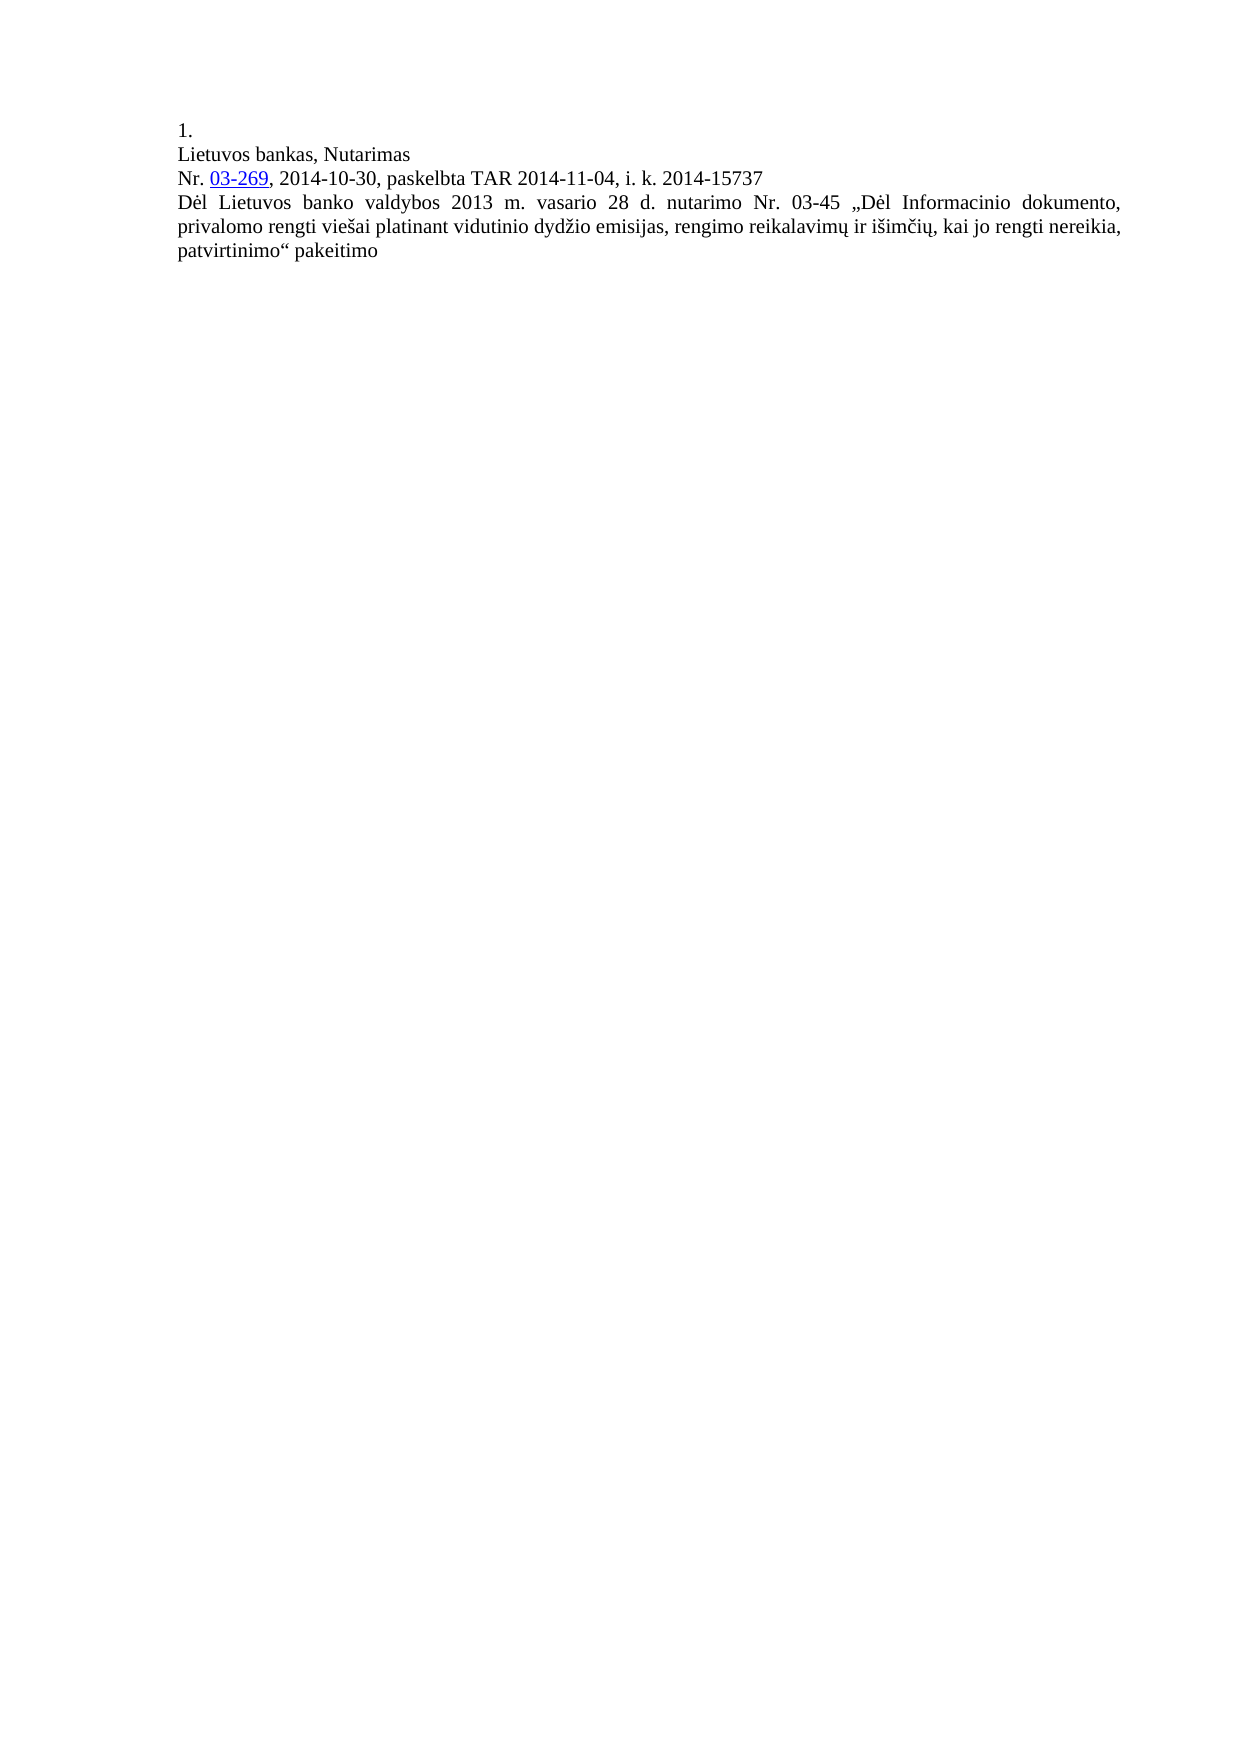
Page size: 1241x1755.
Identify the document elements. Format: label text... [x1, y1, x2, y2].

text Dėl Lietuvos banko valdybos 2013 m. vasario 28 d. nutarimo Nr. 03-45 „Dėl Informacinio dokumento, privalomo rengti viešai platinant vidutinio dydžio emisijas, rengimo reikalavimų ir išimčių, kai jo rengti nereikia, patvirtinimo“ pakeitimo [177, 190, 1122, 262]
text 1. [177, 118, 1122, 142]
text Nr. 03-269, 2014-10-30, paskelbta TAR 2014-11-04, i. k. 2014-15737 [177, 166, 1122, 190]
text Lietuvos bankas, Nutarimas [177, 142, 1122, 166]
